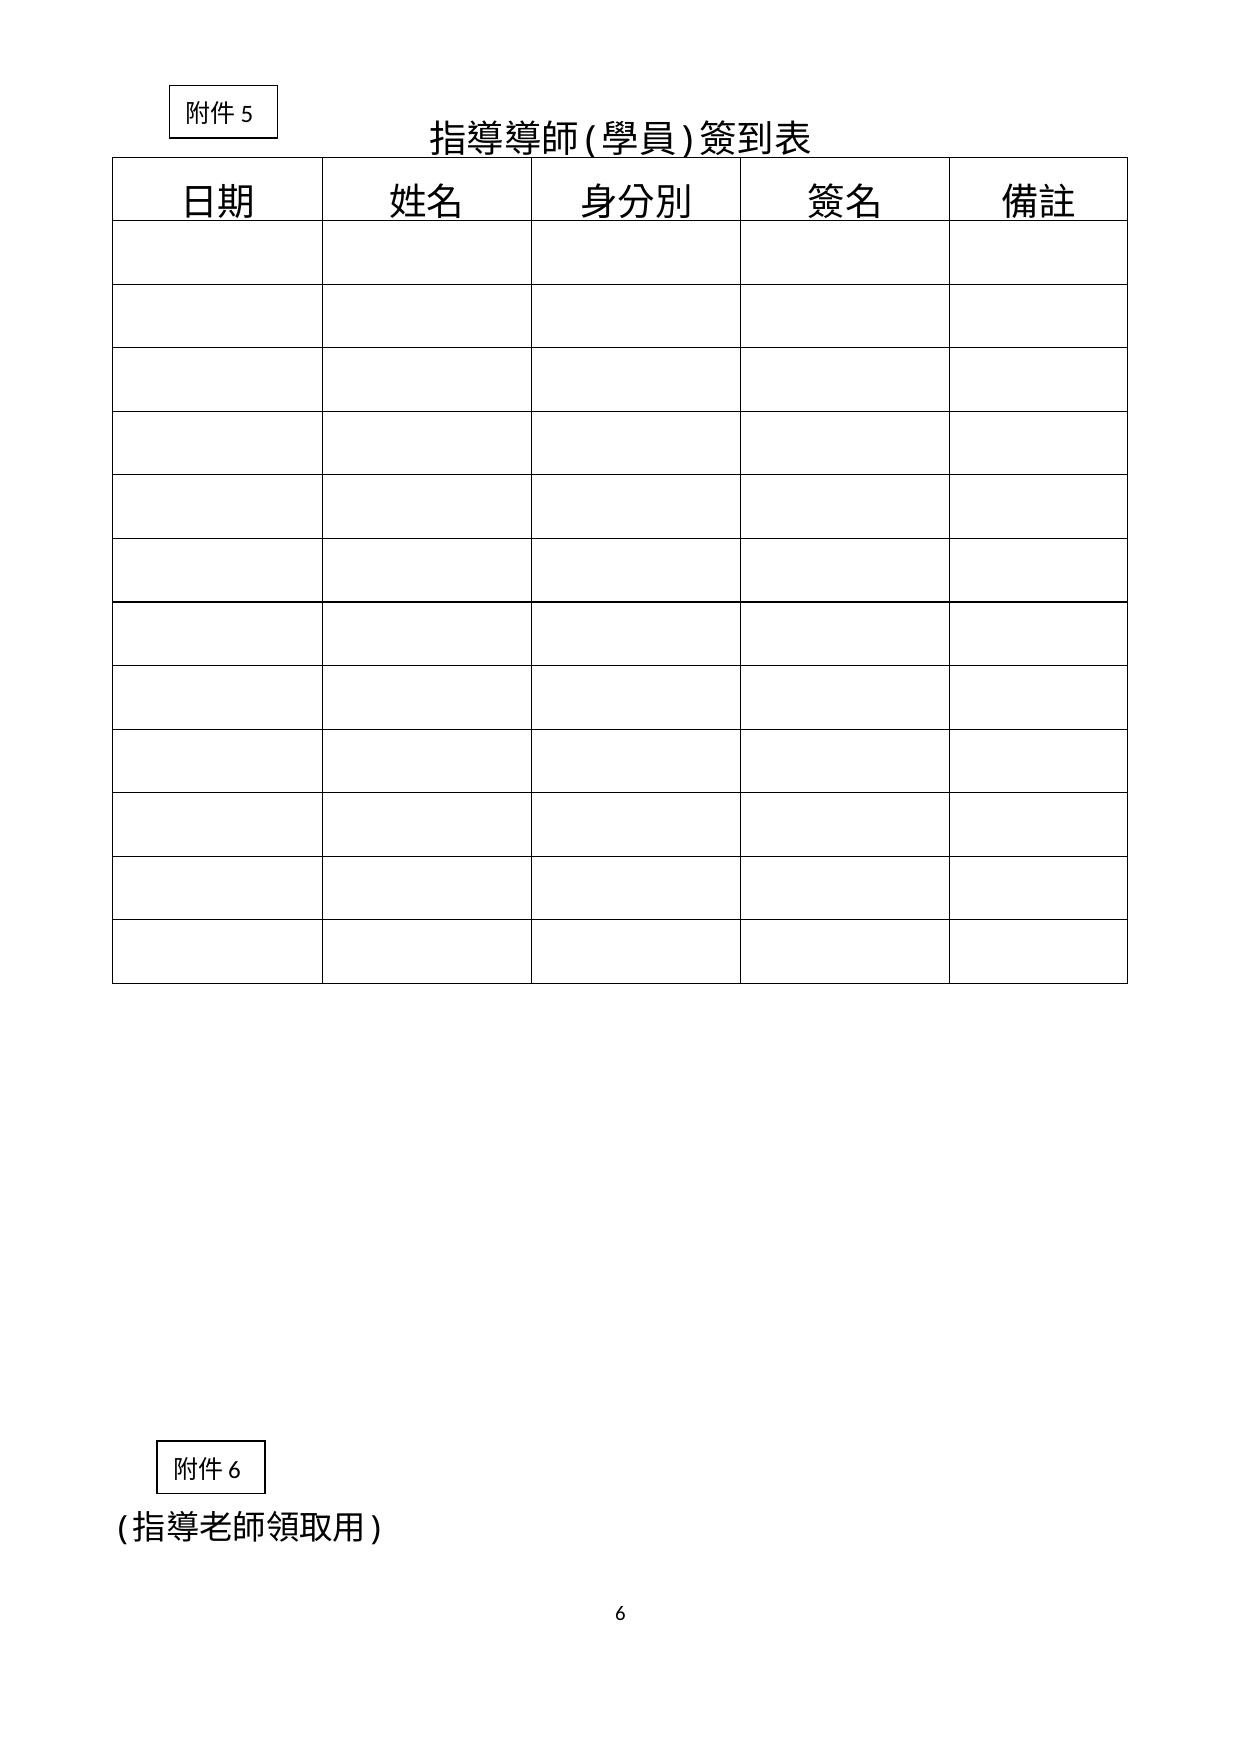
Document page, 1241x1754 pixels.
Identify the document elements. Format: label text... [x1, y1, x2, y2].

table_cell [532, 412, 740, 474]
table_cell [532, 285, 740, 347]
table_cell [741, 348, 949, 411]
table_cell [950, 539, 1127, 601]
table_cell [741, 920, 949, 983]
table_cell [950, 348, 1127, 411]
table_header 日期 [113, 158, 322, 220]
table_cell [950, 857, 1127, 919]
table_cell [950, 730, 1127, 792]
table_cell [113, 412, 322, 474]
table_header 身分別 [532, 158, 740, 220]
table_cell [741, 539, 949, 601]
text 指導導師(學員)簽到表 [112, 94, 1128, 157]
table_cell [323, 857, 531, 919]
table_cell [323, 539, 531, 601]
table_cell [741, 475, 949, 538]
table_cell [323, 793, 531, 856]
table_header 備註 [950, 158, 1127, 220]
table_cell [950, 475, 1127, 538]
table_cell [741, 793, 949, 856]
table_cell [532, 666, 740, 728]
table_cell [113, 666, 322, 728]
table_header 簽名 [741, 158, 949, 220]
table_cell [741, 412, 949, 474]
table_cell [950, 412, 1127, 474]
table_cell [323, 412, 531, 474]
table_cell [532, 920, 740, 983]
table_cell [741, 603, 949, 665]
table_cell [323, 603, 531, 665]
table_cell [950, 920, 1127, 983]
table_cell [323, 920, 531, 983]
table_cell [113, 793, 322, 856]
table_cell [741, 221, 949, 284]
table_cell [113, 730, 322, 792]
table_cell [113, 857, 322, 919]
table_cell [741, 285, 949, 347]
table_cell [532, 221, 740, 284]
table_cell [741, 857, 949, 919]
text 附件5 [185, 94, 262, 130]
table_cell [323, 348, 531, 411]
table_cell [950, 793, 1127, 856]
table_cell [532, 857, 740, 919]
table_cell [532, 603, 740, 665]
table_cell [532, 730, 740, 792]
table_cell [323, 285, 531, 347]
table_cell [113, 539, 322, 601]
table_cell [741, 666, 949, 728]
table_cell [323, 475, 531, 538]
table_cell [113, 221, 322, 284]
text 指導導師(學員)簽到表 [170, 86, 277, 137]
text 附件6 [173, 1449, 249, 1485]
table_cell [323, 730, 531, 792]
table_cell [532, 475, 740, 538]
text [158, 1442, 264, 1493]
table_cell [113, 920, 322, 983]
table_cell [323, 221, 531, 284]
table_cell [532, 793, 740, 856]
text (指導老師領取用) [112, 1484, 1128, 1546]
table_cell [741, 730, 949, 792]
table_cell [113, 603, 322, 665]
table_cell [950, 666, 1127, 728]
table_cell [532, 348, 740, 411]
table_cell [323, 666, 531, 728]
table_cell [950, 285, 1127, 347]
table_cell [950, 603, 1127, 665]
table_cell [950, 221, 1127, 284]
table_cell [113, 475, 322, 538]
table_cell [113, 348, 322, 411]
table_header 姓名 [323, 158, 531, 220]
table_cell [113, 285, 322, 347]
table_cell [532, 539, 740, 601]
